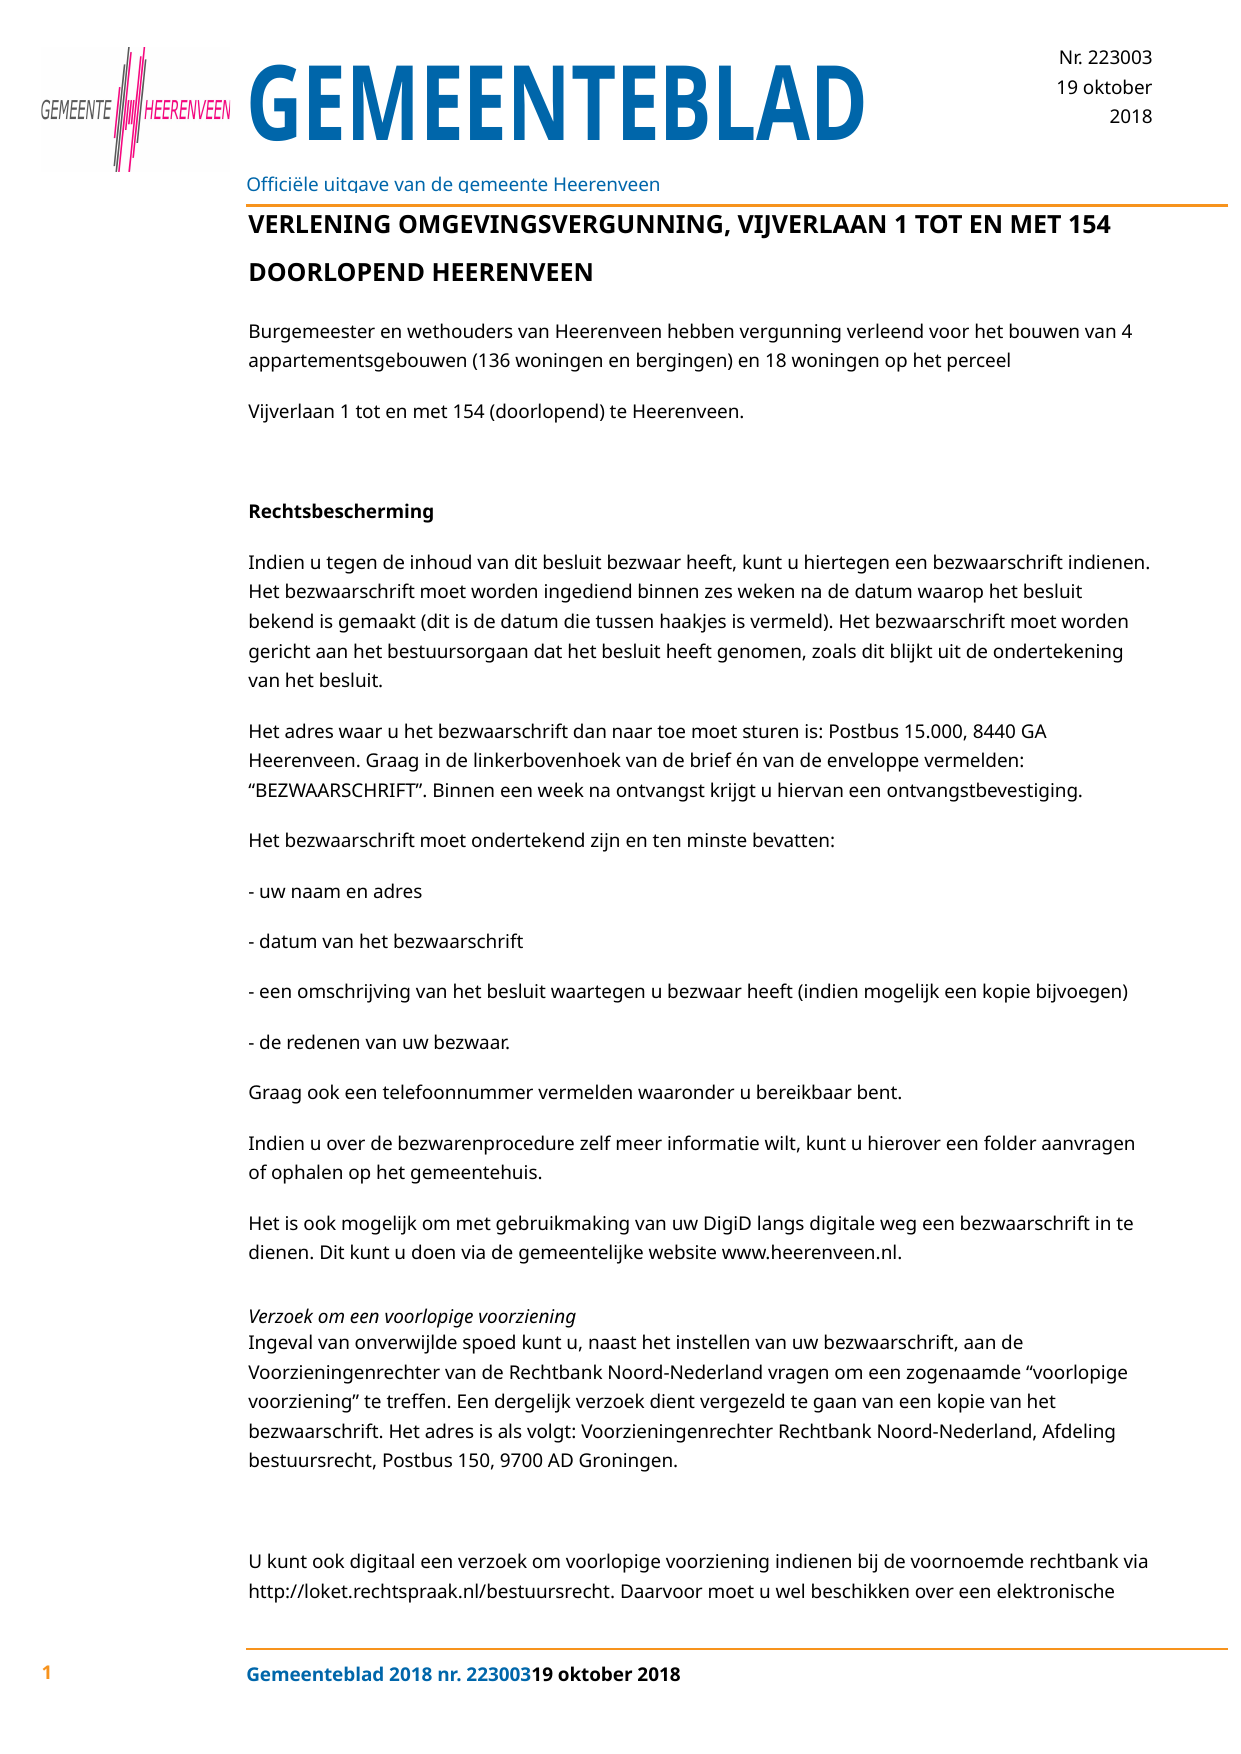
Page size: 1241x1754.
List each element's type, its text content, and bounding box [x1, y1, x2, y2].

text Het is ook mogelijk om met gebruikmaking van uw DigiD langs digitale weg een bezwaarschrift in te dienen. Dit kunt u doen via de gemeentelijke website www.heerenveen.nl. [248, 1210, 1152, 1265]
text Rechtsbescherming [248, 499, 1152, 524]
text Graag ook een telefoonnummer vermelden waaronder u bereikbaar bent. [248, 1079, 1152, 1105]
text Indien u tegen de inhoud van dit besluit bezwaar heeft, kunt u hiertegen een bezwaarschrift indienen. Het bezwaarschrift moet worden ingediend binnen zes weken na de datum waarop het besluit bekend is gemaakt (dit is de datum die tussen haakjes is vermeld). Het bezwaarschrift moet worden gericht aan het bestuursorgaan dat het besluit heeft genomen, zoals dit blijkt uit de ondertekening van het besluit. [248, 549, 1152, 693]
text - datum van het bezwaarschrift [248, 928, 1152, 954]
text - de redenen van uw bezwaar. [248, 1029, 1152, 1055]
text Verzoek om een voorlopige voorziening [248, 1303, 1152, 1329]
picture [41, 47, 231, 172]
text Indien u over de bezwarenprocedure zelf meer informatie wilt, kunt u hierover een folder aanvragen of ophalen op het gemeentehuis. [248, 1130, 1152, 1185]
text Ingeval van onverwijlde spoed kunt u, naast het instellen van uw bezwaarschrift, aan de Voorzieningenrechter van de Rechtbank Noord-Nederland vragen om een zogenaamde “voorlopige voorziening” te treffen. Een dergelijk verzoek dient vergezeld te gaan van een kopie van het bezwaarschrift. Het adres is als volgt: Voorzieningenrechter Rechtbank Noord-Nederland, Afdeling bestuursrecht, Postbus 150, 9700 AD Groningen. [248, 1329, 1152, 1473]
text - uw naam en adres [248, 878, 1152, 904]
text Vijverlaan 1 tot en met 154 (doorlopend) te Heerenveen. [248, 398, 1152, 424]
text Het adres waar u het bezwaarschrift dan naar toe moet sturen is: Postbus 15.000, 8440 GA Heerenveen. Graag in de linkerbovenhoek van de brief én van de enveloppe vermelden: “BEZWAARSCHRIFT”. Binnen een week na ontvangst krijgt u hiervan een ontvangstbevestiging. [248, 718, 1152, 803]
text U kunt ook digitaal een verzoek om voorlopige voorziening indienen bij de voornoemde rechtbank via http://loket.rechtspraak.nl/bestuursrecht. Daarvoor moet u wel beschikken over een elektronische [248, 1548, 1152, 1604]
text - een omschrijving van het besluit waartegen u bezwaar heeft (indien mogelijk een kopie bijvoegen) [248, 979, 1152, 1004]
text VERLENING OMGEVINGSVERGUNNING, VIJVERLAAN 1 TOT EN MET 154 DOORLOPEND HEERENVEEN [248, 207, 1152, 288]
text Het bezwaarschrift moet ondertekend zijn en ten minste bevatten: [248, 827, 1152, 853]
text Burgemeester en wethouders van Heerenveen hebben vergunning verleend voor het bouwen van 4 appartementsgebouwen (136 woningen en bergingen) en 18 woningen op het perceel [248, 318, 1152, 373]
